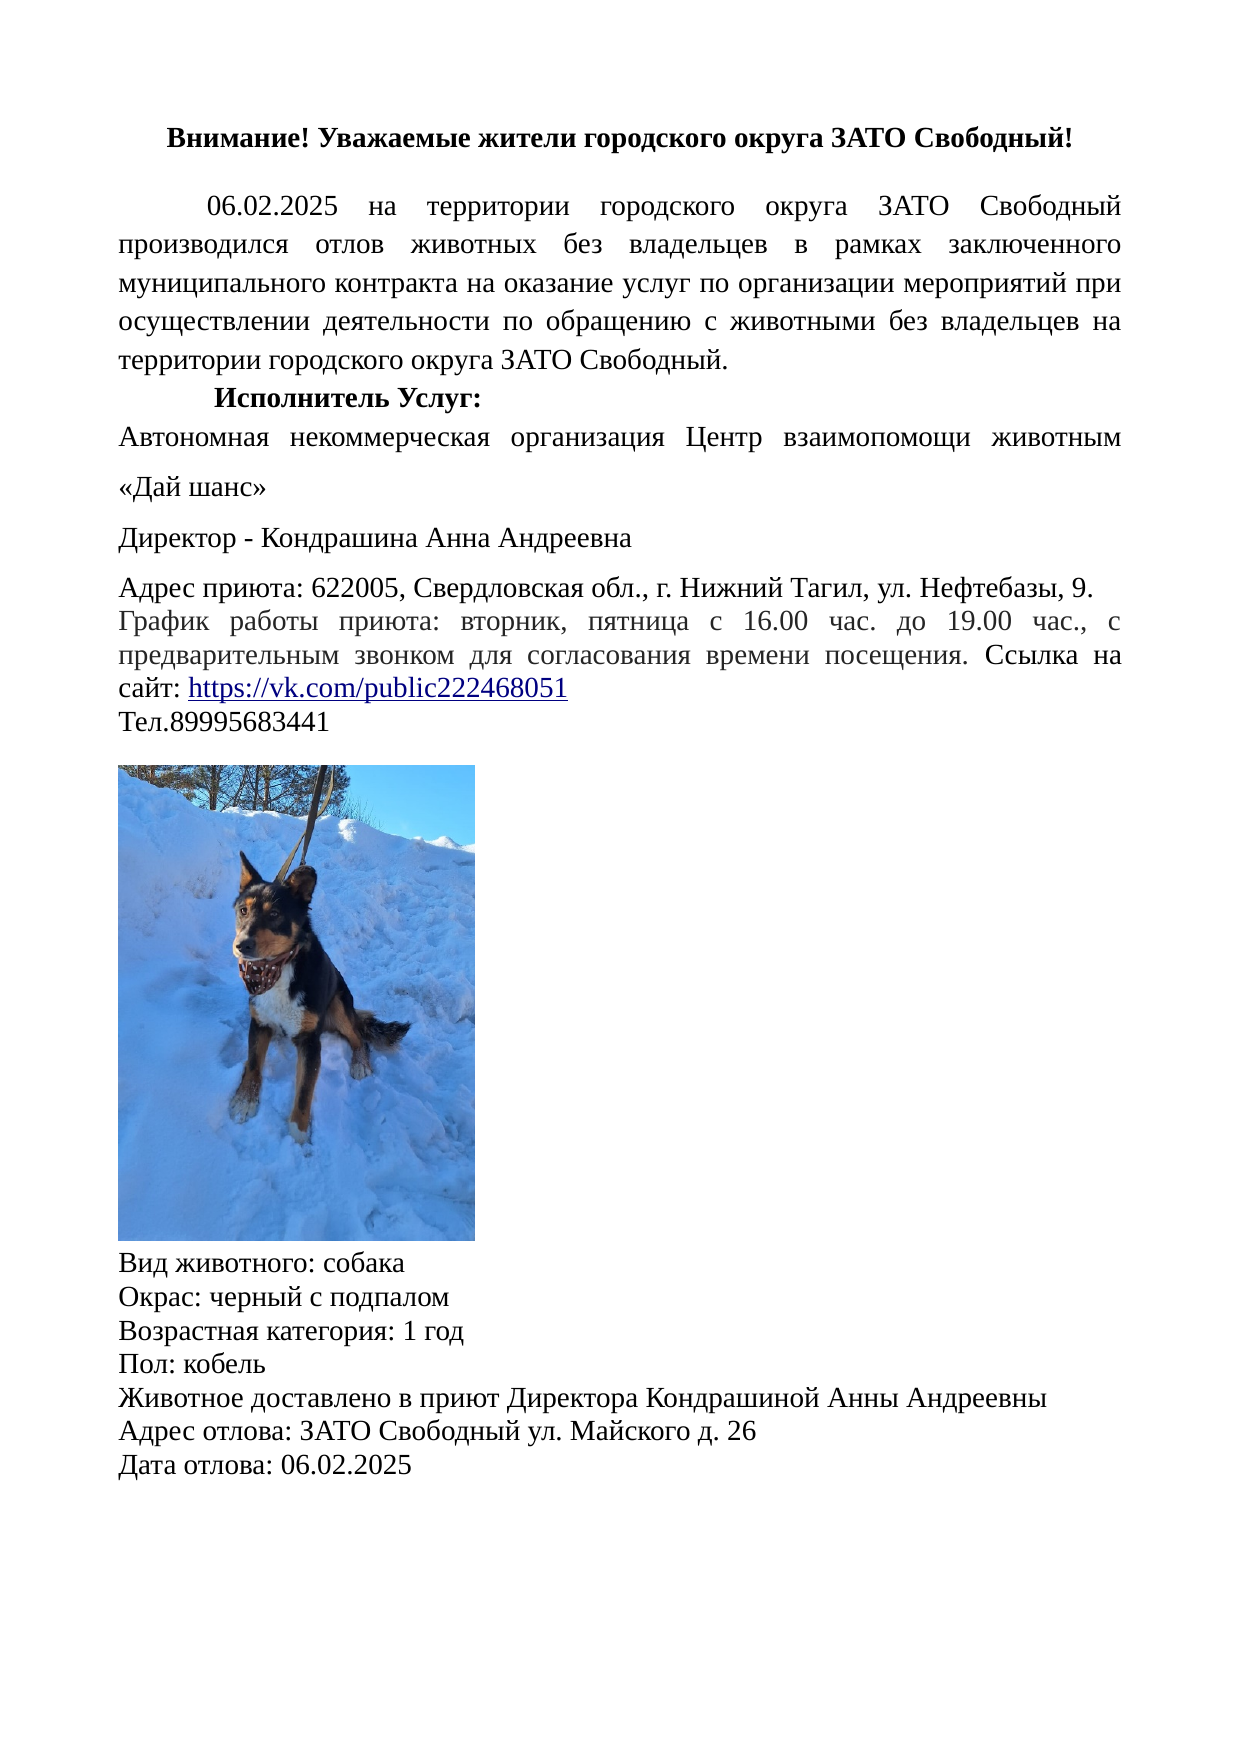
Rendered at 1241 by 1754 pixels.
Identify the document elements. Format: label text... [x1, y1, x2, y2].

picture [118, 765, 475, 1241]
text Автономная некоммерческая организация Центр взаимопомощи животным «Дай шанс» [118, 419, 1122, 503]
text Директор - Кондрашина Анна Андреевна [118, 520, 1122, 553]
text Животное доставлено в приют Директора Кондрашиной Анны Андреевны [118, 1380, 1122, 1413]
text Вид животного: собака [118, 1246, 1122, 1279]
text Тел.89995683441 [118, 704, 1122, 738]
text График работы приюта: вторник, пятница с 16.00 час. до 19.00 час., с предварительным звонком для согласования времени посещения. Ссылка на сайт: https://vk.com/public222468051 [118, 603, 1122, 704]
text Возрастная категория: 1 год [118, 1313, 1122, 1346]
text Адрес приюта: 622005, Свердловская обл., г. Нижний Тагил, ул. Нефтебазы, 9. [118, 570, 1122, 603]
text Адрес отлова: ЗАТО Свободный ул. Майского д. 26 [118, 1413, 1122, 1447]
text Исполнитель Услуг: [118, 381, 1122, 414]
text Пол: кобель [118, 1346, 1122, 1380]
text Внимание! Уважаемые жители городского округа ЗАТО Свободный! [118, 120, 1122, 153]
text Дата отлова: 06.02.2025 [118, 1447, 1122, 1480]
text Окрас: черный с подпалом [118, 1279, 1122, 1313]
text 06.02.2025 на территории городского округа ЗАТО Свободный производился отлов животных без владельцев в рамках заключенного муниципального контракта на оказание услуг по организации мероприятий при осуществлении деятельности по обращению с животными без владельцев на территории городского округа ЗАТО Свободный. [118, 188, 1122, 376]
